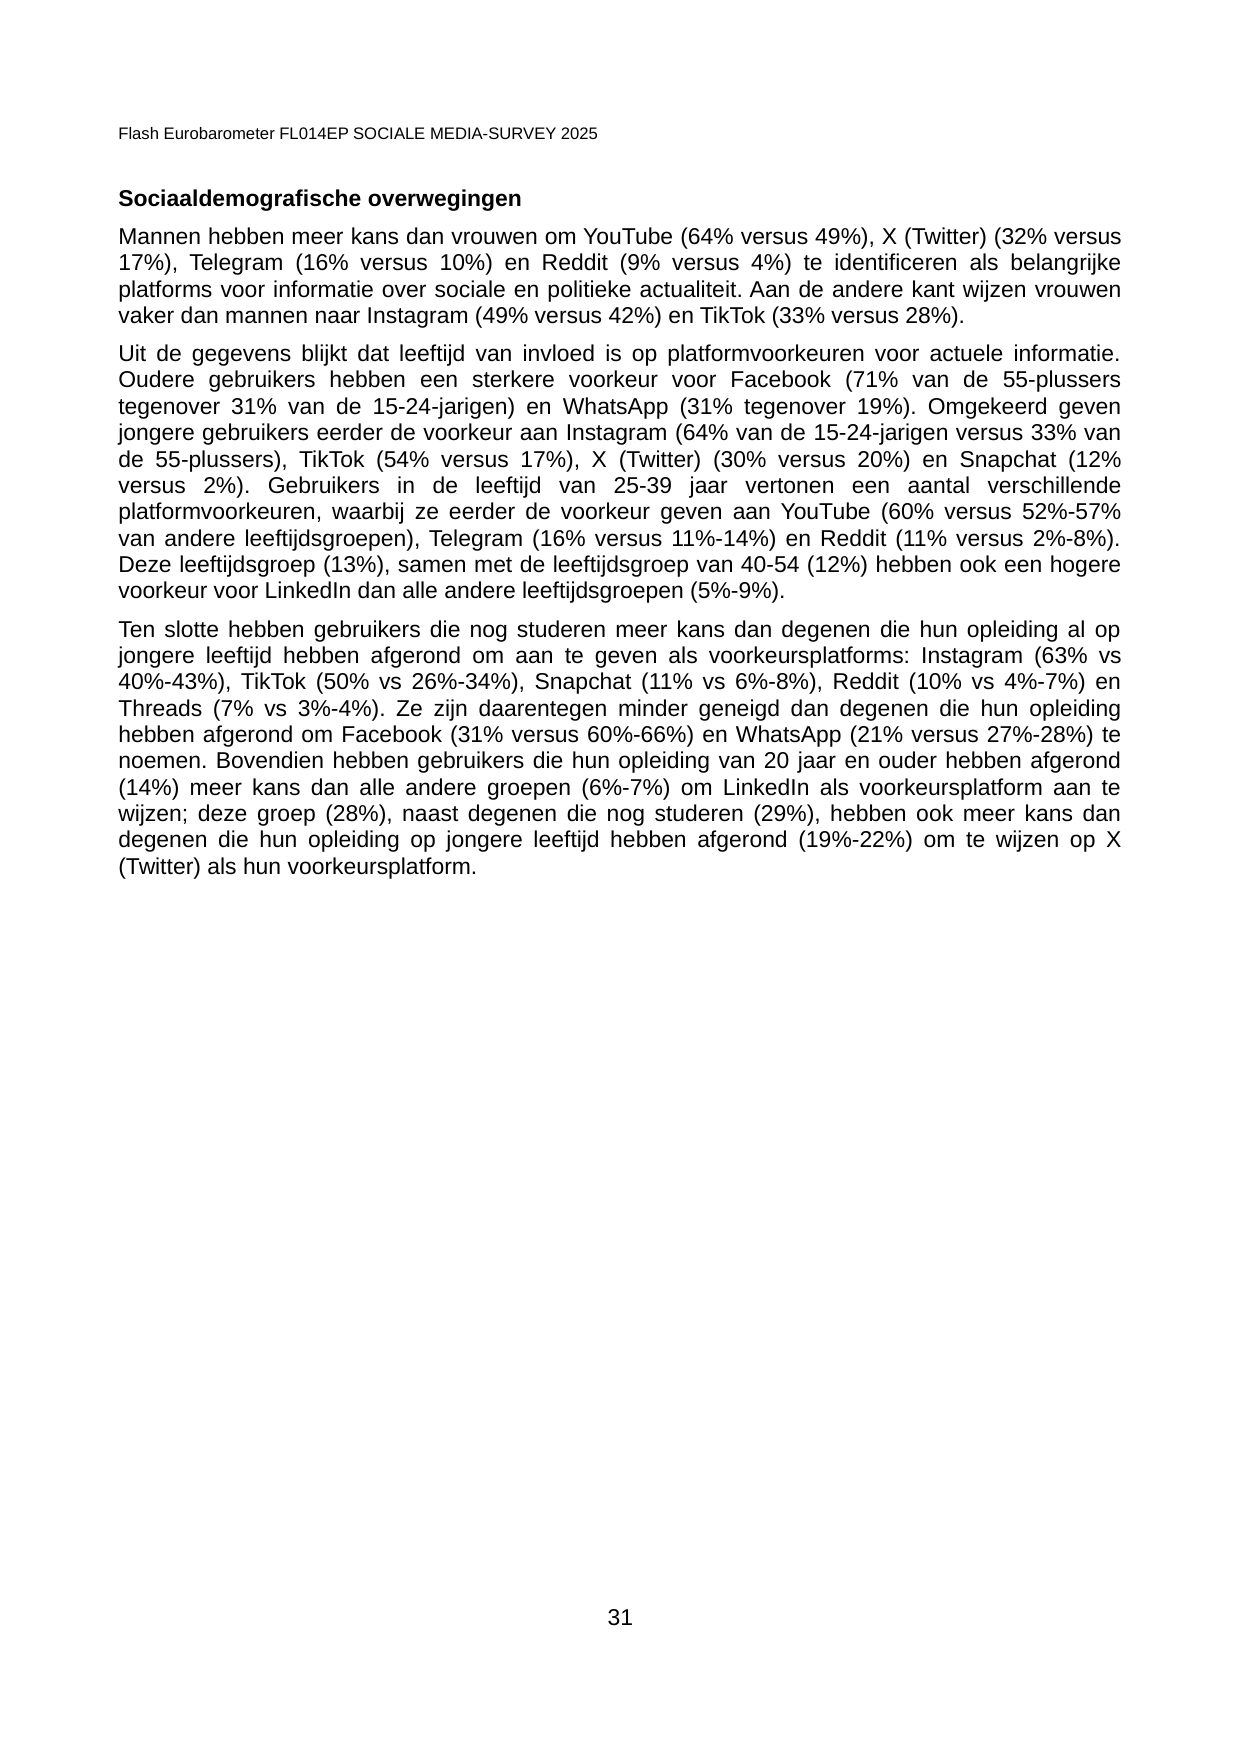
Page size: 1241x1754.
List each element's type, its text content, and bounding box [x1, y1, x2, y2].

text Uit de gegevens blijkt dat leeftijd van invloed is op platformvoorkeuren voor actuele informatie. Oudere gebruikers hebben een sterkere voorkeur voor Facebook (71% van de 55-plussers tegenover 31% van de 15-24-jarigen) en WhatsApp (31% tegenover 19%). Omgekeerd geven jongere gebruikers eerder de voorkeur aan Instagram (64% van de 15-24-jarigen versus 33% van de 55-plussers), TikTok (54% versus 17%), X (Twitter) (30% versus 20%) en Snapchat (12% versus 2%). Gebruikers in de leeftijd van 25-39 jaar vertonen een aantal verschillende platformvoorkeuren, waarbij ze eerder de voorkeur geven aan YouTube (60% versus 52%-57% van andere leeftijdsgroepen), Telegram (16% versus 11%-14%) en Reddit (11% versus 2%-8%). Deze leeftijdsgroep (13%), samen met de leeftijdsgroep van 40-54 (12%) hebben ook een hogere voorkeur voor LinkedIn dan alle andere leeftijdsgroepen (5%-9%). [118, 340, 1122, 604]
text Mannen hebben meer kans dan vrouwen om YouTube (64% versus 49%), X (Twitter) (32% versus 17%), Telegram (16% versus 10%) en Reddit (9% versus 4%) te identificeren als belangrijke platforms voor informatie over sociale en politieke actualiteit. Aan de andere kant wijzen vrouwen vaker dan mannen naar Instagram (49% versus 42%) en TikTok (33% versus 28%). [118, 223, 1122, 328]
text Sociaaldemografische overwegingen [118, 184, 1122, 211]
text Ten slotte hebben gebruikers die nog studeren meer kans dan degenen die hun opleiding al op jongere leeftijd hebben afgerond om aan te geven als voorkeursplatforms: Instagram (63% vs 40%-43%), TikTok (50% vs 26%-34%), Snapchat (11% vs 6%-8%), Reddit (10% vs 4%-7%) en Threads (7% vs 3%-4%). Ze zijn daarentegen minder geneigd dan degenen die hun opleiding hebben afgerond om Facebook (31% versus 60%-66%) en WhatsApp (21% versus 27%-28%) te noemen. Bovendien hebben gebruikers die hun opleiding van 20 jaar en ouder hebben afgerond (14%) meer kans dan alle andere groepen (6%-7%) om LinkedIn als voorkeursplatform aan te wijzen; deze groep (28%), naast degenen die nog studeren (29%), hebben ook meer kans dan degenen die hun opleiding op jongere leeftijd hebben afgerond (19%-22%) om te wijzen op X (Twitter) als hun voorkeursplatform. [118, 616, 1122, 879]
